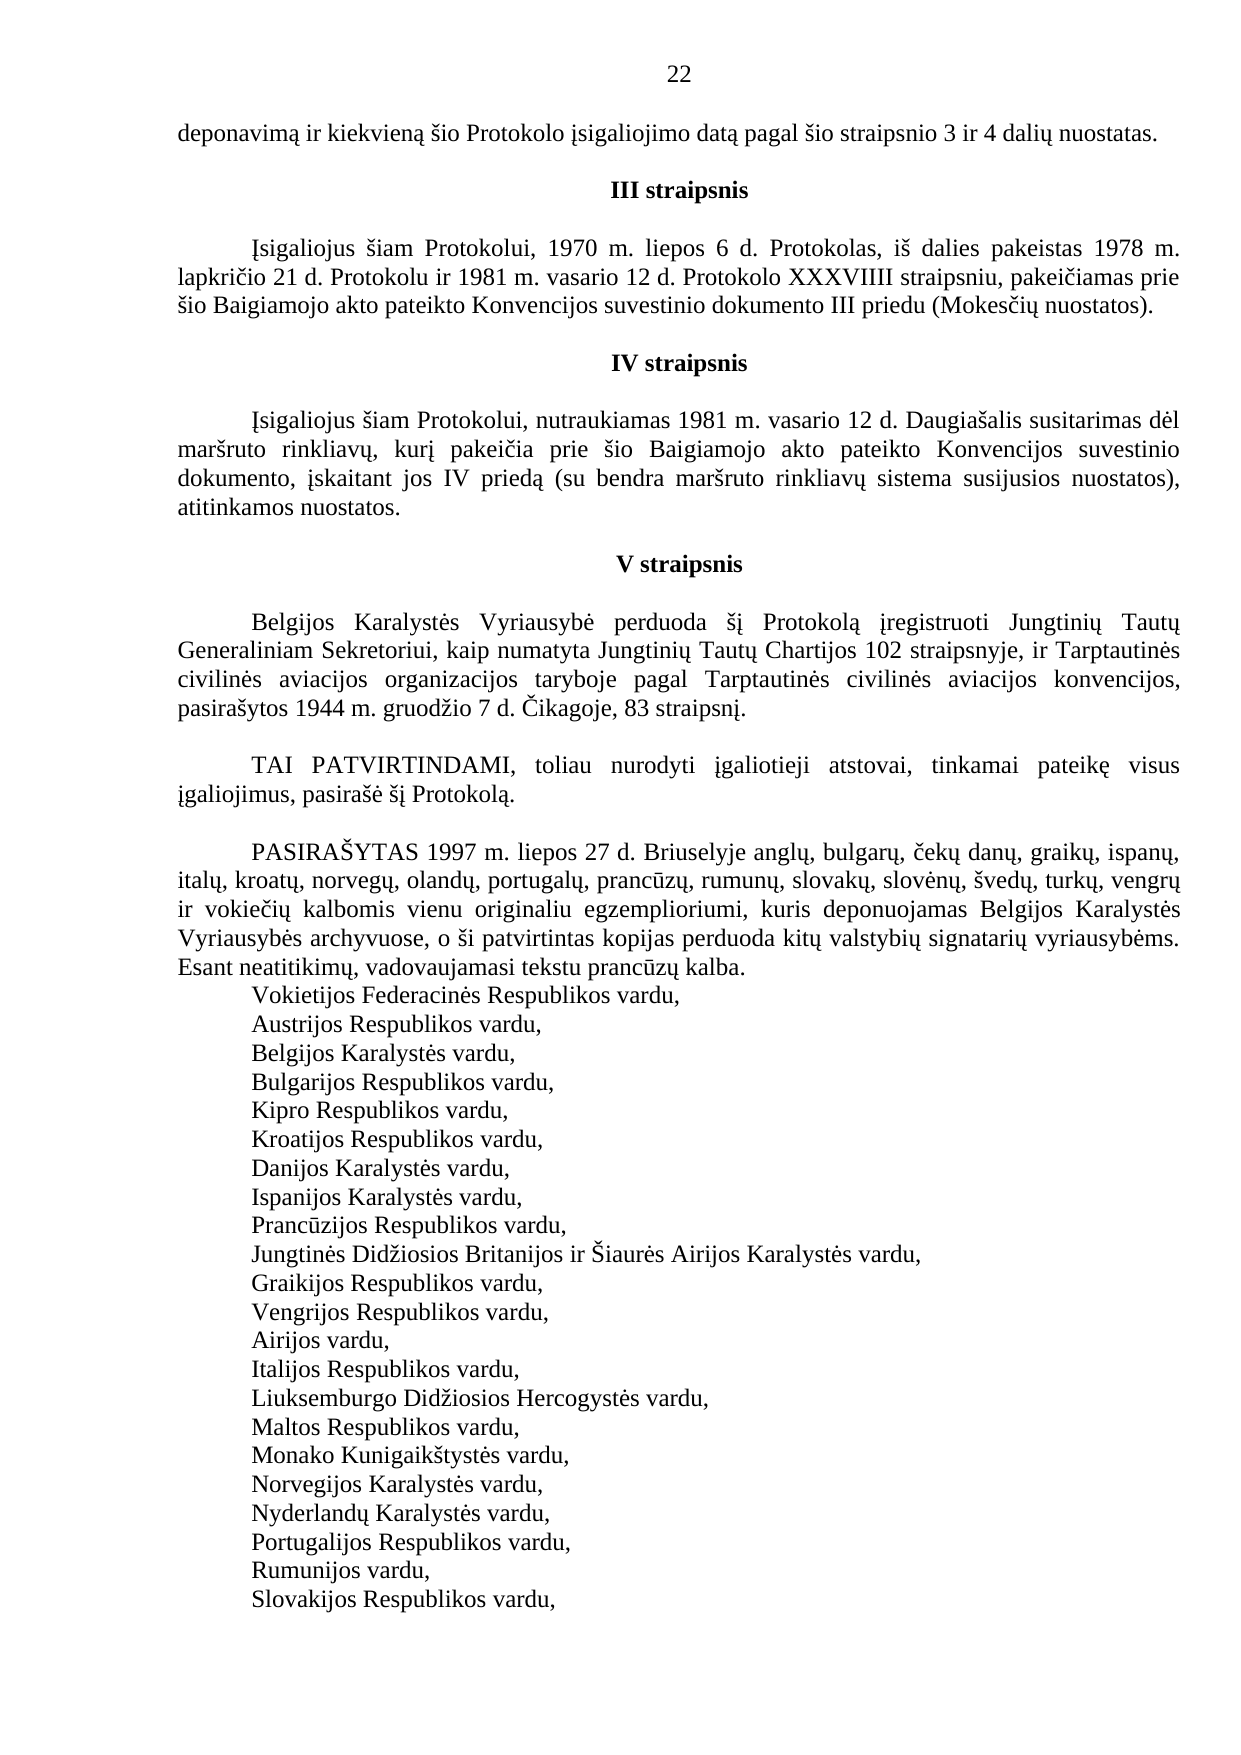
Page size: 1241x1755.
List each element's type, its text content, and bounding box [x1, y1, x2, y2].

text Belgijos Karalystės vardu, [177, 1038, 1181, 1067]
text Maltos Respublikos vardu, [177, 1412, 1181, 1441]
text Vengrijos Respublikos vardu, [177, 1297, 1181, 1326]
text Slovakijos Respublikos vardu, [177, 1584, 1181, 1613]
text Kipro Respublikos vardu, [177, 1096, 1181, 1124]
text Jungtinės Didžiosios Britanijos ir Šiaurės Airijos Karalystės vardu, [177, 1239, 1181, 1268]
text Ispanijos Karalystės vardu, [177, 1182, 1181, 1211]
text Danijos Karalystės vardu, [177, 1153, 1181, 1182]
text III straipsnis [177, 176, 1181, 204]
text Liuksemburgo Didžiosios Hercogystės vardu, [177, 1383, 1181, 1412]
text Airijos vardu, [177, 1326, 1181, 1354]
text Įsigaliojus šiam Protokolui, nutraukiamas 1981 m. vasario 12 d. Daugiašalis susitarimas dėl maršruto rinkliavų, kurį pakeičia prie šio Baigiamojo akto pateikto Konvencijos suvestinio dokumento, įskaitant jos IV priedą (su bendra maršruto rinkliavų sistema susijusios nuostatos), atitinkamos nuostatos. [177, 406, 1181, 521]
text Belgijos Karalystės Vyriausybė perduoda šį Protokolą įregistruoti Jungtinių Tautų Generaliniam Sekretoriui, kaip numatyta Jungtinių Tautų Chartijos 102 straipsnyje, ir Tarptautinės civilinės aviacijos organizacijos taryboje pagal Tarptautinės civilinės aviacijos konvencijos, pasirašytos 1944 m. gruodžio 7 d. Čikagoje, 83 straipsnį. [177, 607, 1181, 722]
text Graikijos Respublikos vardu, [177, 1268, 1181, 1297]
text Įsigaliojus šiam Protokolui, 1970 m. liepos 6 d. Protokolas, iš dalies pakeistas 1978 m. lapkričio 21 d. Protokolu ir 1981 m. vasario 12 d. Protokolo XXXVIIII straipsniu, pakeičiamas prie šio Baigiamojo akto pateikto Konvencijos suvestinio dokumento III priedu (Mokesčių nuostatos). [177, 233, 1181, 319]
text Vokietijos Federacinės Respublikos vardu, [177, 981, 1181, 1009]
text V straipsnis [177, 549, 1181, 578]
text TAI PATVIRTINDAMI, toliau nurodyti įgaliotieji atstovai, tinkamai pateikę visus įgaliojimus, pasirašė šį Protokolą. [177, 751, 1181, 808]
text Prancūzijos Respublikos vardu, [177, 1211, 1181, 1239]
text Kroatijos Respublikos vardu, [177, 1124, 1181, 1153]
text IV straipsnis [177, 348, 1181, 377]
text Bulgarijos Respublikos vardu, [177, 1067, 1181, 1096]
text Portugalijos Respublikos vardu, [177, 1527, 1181, 1556]
text Monako Kunigaikštystės vardu, [177, 1441, 1181, 1469]
text Rumunijos vardu, [177, 1556, 1181, 1584]
text deponavimą ir kiekvieną šio Protokolo įsigaliojimo datą pagal šio straipsnio 3 ir 4 dalių nuostatas. [177, 118, 1181, 147]
text Italijos Respublikos vardu, [177, 1354, 1181, 1383]
text PASIRAŠYTAS 1997 m. liepos 27 d. Briuselyje anglų, bulgarų, čekų danų, graikų, ispanų, italų, kroatų, norvegų, olandų, portugalų, prancūzų, rumunų, slovakų, slovėnų, švedų, turkų, vengrų ir vokiečių kalbomis vienu originaliu egzemplioriumi, kuris deponuojamas Belgijos Karalystės Vyriausybės archyvuose, o ši patvirtintas kopijas perduoda kitų valstybių signatarių vyriausybėms. Esant neatitikimų, vadovaujamasi tekstu prancūzų kalba. [177, 837, 1181, 981]
text Austrijos Respublikos vardu, [177, 1009, 1181, 1038]
text Nyderlandų Karalystės vardu, [177, 1498, 1181, 1527]
text Norvegijos Karalystės vardu, [177, 1469, 1181, 1498]
